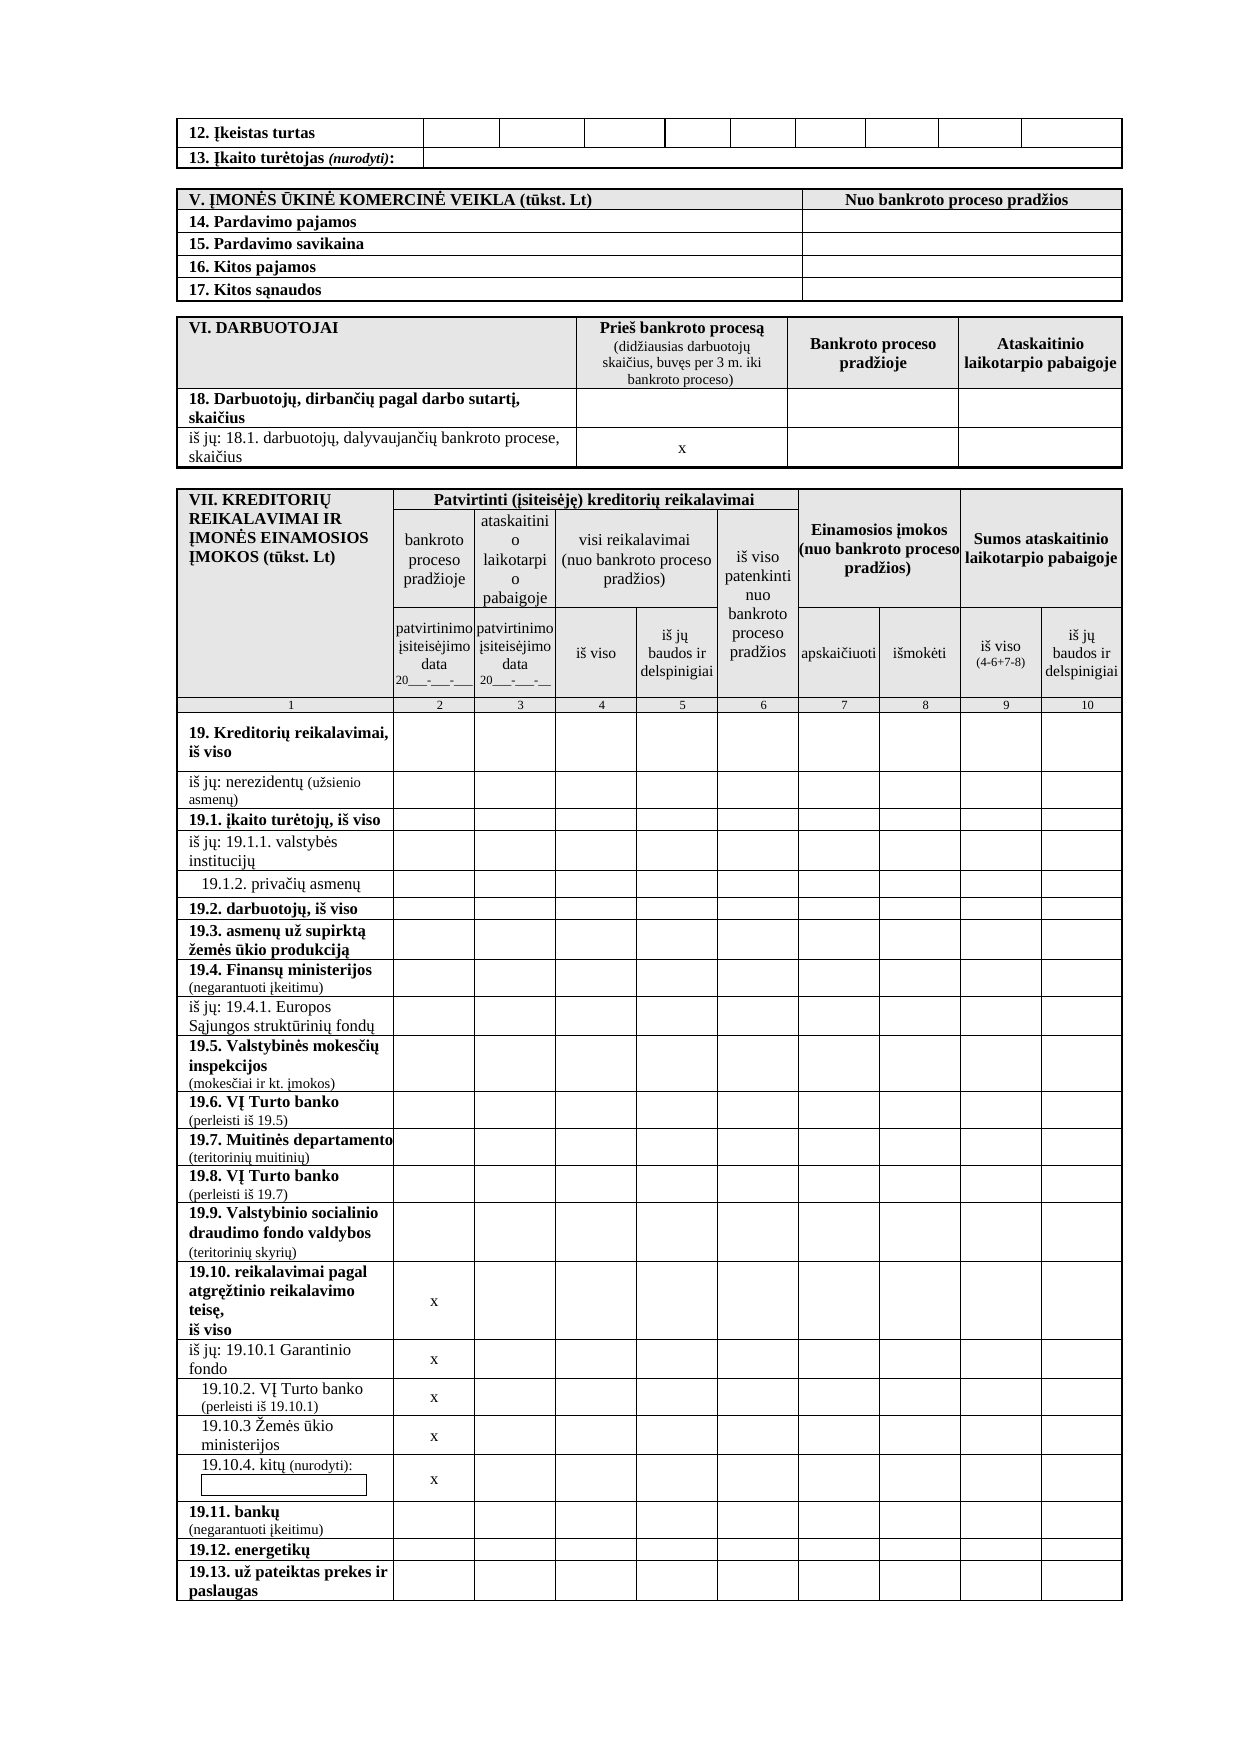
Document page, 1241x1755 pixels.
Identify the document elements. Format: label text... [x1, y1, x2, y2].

table_cell [799, 1166, 879, 1202]
table_cell 19.5. Valstybinės mokesčių inspekcijos (mokesčiai ir kt. įmokos) [178, 1036, 393, 1091]
table_cell [880, 1416, 960, 1454]
table_cell iš jų: nerezidentų (užsienio asmenų) [178, 772, 393, 808]
table_cell [799, 1455, 879, 1501]
table_cell [556, 1539, 636, 1560]
table_cell [718, 1262, 798, 1338]
table_cell [961, 960, 1041, 996]
table_cell [475, 898, 555, 919]
table_cell [1042, 1166, 1121, 1202]
table_cell [424, 148, 1121, 167]
table_cell [718, 1502, 798, 1538]
table_cell [961, 1340, 1041, 1378]
table_cell [637, 1166, 717, 1202]
table_cell [799, 871, 879, 897]
table_cell 19. Kreditorių reikalavimai, iš viso [178, 713, 393, 771]
table_cell iš jų: 19.4.1. Europos Sąjungos struktūrinių fondų [178, 997, 393, 1035]
table_cell [1042, 1455, 1121, 1501]
table_cell [1042, 1561, 1121, 1600]
table_cell [961, 1262, 1041, 1338]
table_cell [718, 831, 798, 870]
table_cell [788, 389, 958, 427]
table_cell [1042, 1036, 1121, 1091]
table_cell iš viso (4-6+7-8) [961, 608, 1041, 697]
table_cell [475, 1262, 555, 1338]
table_cell [475, 1092, 555, 1128]
table_cell [394, 1129, 474, 1165]
table_cell iš jų: 18.1. darbuotojų, dalyvaujančių bankroto procese, skaičius [178, 428, 576, 466]
table_cell [637, 1502, 717, 1538]
table_cell [961, 809, 1041, 830]
table_cell [799, 1539, 879, 1560]
table_cell iš jų baudos ir delspinigiai [637, 608, 717, 697]
table_cell [475, 772, 555, 808]
table_header Sumos ataskaitinio laikotarpio pabaigoje [961, 490, 1121, 607]
table_cell 5 [637, 698, 717, 712]
table_cell [880, 1129, 960, 1165]
table_cell 19.2. darbuotojų, iš viso [178, 898, 393, 919]
table_cell [961, 1561, 1041, 1600]
table_cell [475, 1455, 555, 1501]
table_cell [961, 898, 1041, 919]
table_cell 19.10.3 Žemės ūkio ministerijos [178, 1416, 393, 1454]
table_cell [1042, 1092, 1121, 1128]
table_cell [556, 1129, 636, 1165]
table_cell [475, 1166, 555, 1202]
table_cell iš viso [556, 608, 636, 697]
table_cell 19.11. bankų (negarantuoti įkeitimu) [178, 1502, 393, 1538]
table_cell 17. Kitos sąnaudos [178, 278, 802, 300]
table_cell [475, 1539, 555, 1560]
table_cell 1 [178, 698, 393, 712]
table_cell [961, 1455, 1041, 1501]
table_header Einamosios įmokos (nuo bankroto proceso pradžios) [799, 490, 960, 607]
table_cell 19.13. už pateiktas prekes ir paslaugas [178, 1561, 393, 1600]
table_cell [1042, 871, 1121, 897]
table_cell [880, 1379, 960, 1415]
table_cell [556, 1262, 636, 1338]
table_cell 19.1.2. privačių asmenų [178, 871, 393, 897]
table_cell 19.6. VĮ Turto banko (perleisti iš 19.5) [178, 1092, 393, 1128]
table_cell [718, 1561, 798, 1600]
table_cell apskaičiuoti [799, 608, 879, 697]
table_cell [556, 997, 636, 1035]
table_header Nuo bankroto proceso pradžios [803, 190, 1121, 209]
table_cell 19.10.4. kitų (nurodyti): [178, 1455, 393, 1474]
table_cell [1042, 1379, 1121, 1415]
table_cell [394, 1539, 474, 1560]
table_cell [556, 1166, 636, 1202]
table_cell [718, 713, 798, 771]
table_cell [394, 1092, 474, 1128]
table_cell [637, 997, 717, 1035]
table_cell [799, 1262, 879, 1338]
table_cell [1042, 960, 1121, 996]
table_cell 6 [718, 698, 798, 712]
table_cell [880, 1262, 960, 1338]
table_cell [637, 713, 717, 771]
table_cell [731, 119, 795, 147]
table_cell [788, 428, 958, 466]
table_cell [585, 119, 664, 147]
table_cell [1042, 809, 1121, 830]
table_cell [394, 713, 474, 771]
table_cell [202, 1475, 366, 1494]
table_cell [637, 871, 717, 897]
table_cell [880, 831, 960, 870]
table_cell [475, 1379, 555, 1415]
table_cell 19.4. Finansų ministerijos (negarantuoti įkeitimu) [178, 960, 393, 996]
table_cell x [394, 1379, 474, 1415]
table_cell [1042, 831, 1121, 870]
table_cell [556, 1340, 636, 1378]
table_cell [1042, 1129, 1121, 1165]
table_cell [556, 1379, 636, 1415]
table_cell [637, 1092, 717, 1128]
table_cell [556, 1092, 636, 1128]
table_cell [799, 1036, 879, 1091]
table_cell [475, 1502, 555, 1538]
table_cell [880, 898, 960, 919]
table_cell [394, 1502, 474, 1538]
table_cell [637, 809, 717, 830]
table_cell [424, 119, 499, 147]
table_cell [394, 809, 474, 830]
table_cell [556, 1203, 636, 1261]
table_cell [637, 1416, 717, 1454]
table_cell [961, 1092, 1041, 1128]
table_cell [799, 1340, 879, 1378]
table_cell iš viso patenkinti nuo bankroto proceso pradžios [718, 510, 798, 697]
table_cell [577, 389, 787, 427]
table_cell [1042, 1203, 1121, 1261]
table_cell išmokėti [880, 608, 960, 697]
table_cell x [394, 1455, 474, 1501]
table_cell [961, 831, 1041, 870]
table_cell [556, 1036, 636, 1091]
table_cell 15. Pardavimo savikaina [178, 233, 802, 254]
table_cell [796, 119, 865, 147]
table_cell [880, 1561, 960, 1600]
table_cell 19.12. energetikų [178, 1539, 393, 1560]
table_cell [880, 1340, 960, 1378]
table_cell [475, 960, 555, 996]
table_cell [718, 1340, 798, 1378]
table_cell [394, 920, 474, 959]
table_cell [799, 772, 879, 808]
table_cell [556, 1561, 636, 1600]
table_cell 13. Įkaito turėtojas (nurodyti): [178, 148, 423, 167]
table_cell [718, 898, 798, 919]
table_cell [556, 898, 636, 919]
table_cell [799, 997, 879, 1035]
table_cell [556, 960, 636, 996]
table_cell [718, 1166, 798, 1202]
table_cell 3 [475, 698, 555, 712]
table_cell [637, 1203, 717, 1261]
table_cell [1042, 920, 1121, 959]
table_cell [880, 1203, 960, 1261]
table_cell [1042, 1416, 1121, 1454]
table_cell [718, 1379, 798, 1415]
table_cell 19.7. Muitinės departamento (teritorinių muitinių) [178, 1129, 393, 1165]
table_cell [803, 256, 1121, 277]
table_cell [556, 1502, 636, 1538]
table_cell 10 [1042, 698, 1121, 712]
table_header Ataskaitinio laikotarpio pabaigoje [959, 318, 1121, 388]
table_cell [799, 831, 879, 870]
table_cell [880, 1036, 960, 1091]
table_cell [1042, 1539, 1121, 1560]
table_cell [799, 1416, 879, 1454]
table_cell [961, 1379, 1041, 1415]
table_cell [637, 898, 717, 919]
table_cell [718, 960, 798, 996]
table_cell [178, 1495, 393, 1501]
table_cell 9 [961, 698, 1041, 712]
table_cell [718, 1455, 798, 1501]
table_header V. ĮMONĖS ŪKINĖ KOMERCINĖ VEIKLA (tūkst. Lt) [178, 190, 802, 209]
table_cell [961, 772, 1041, 808]
table_cell x [394, 1340, 474, 1378]
table_cell [880, 997, 960, 1035]
table_cell [880, 871, 960, 897]
table_cell 7 [799, 698, 879, 712]
table_cell [961, 1036, 1041, 1091]
table_cell iš jų: 19.10.1 Garantinio fondo [178, 1340, 393, 1378]
table_cell [718, 920, 798, 959]
table_header Prieš bankroto procesą (didžiausias darbuotojų skaičius, buvęs per 3 m. iki bankroto proceso) [577, 318, 787, 388]
table_cell [1042, 898, 1121, 919]
table_cell [367, 1474, 393, 1494]
table_cell [718, 997, 798, 1035]
table_cell [637, 920, 717, 959]
table_cell [718, 1129, 798, 1165]
table_cell [394, 772, 474, 808]
table_cell [1042, 1502, 1121, 1538]
table_cell 2 [394, 698, 474, 712]
table_cell [961, 871, 1041, 897]
table_cell [799, 713, 879, 771]
table_cell 19.1. įkaito turėtojų, iš viso [178, 809, 393, 830]
table_cell [637, 1129, 717, 1165]
table_cell [394, 960, 474, 996]
table_cell [394, 1203, 474, 1261]
table_cell ataskaitinio laikotarpio pabaigoje [475, 510, 555, 607]
table_cell [394, 1036, 474, 1091]
table_cell [961, 713, 1041, 771]
table_header VI. DARBUOTOJAI [178, 318, 576, 388]
table_cell iš jų: 19.1.1. valstybės institucijų [178, 831, 393, 870]
table_cell [556, 920, 636, 959]
table_cell [637, 1379, 717, 1415]
table_cell 19.8. VĮ Turto banko (perleisti iš 19.7) [178, 1166, 393, 1202]
table_cell 8 [880, 698, 960, 712]
table_cell [799, 898, 879, 919]
table_cell patvirtinimo įsiteisėjimo data 20___-___-__ [475, 608, 555, 697]
table_cell [637, 1262, 717, 1338]
table_cell [394, 898, 474, 919]
table_cell [637, 1036, 717, 1091]
table_cell [500, 119, 584, 147]
table_cell [475, 1036, 555, 1091]
table_cell [637, 1340, 717, 1378]
table_cell [475, 920, 555, 959]
table_cell [718, 871, 798, 897]
table_cell [637, 831, 717, 870]
table_cell 16. Kitos pajamos [178, 256, 802, 277]
table_cell [718, 1036, 798, 1091]
table_cell bankroto proceso pradžioje [394, 510, 474, 607]
table_cell visi reikalavimai (nuo bankroto proceso pradžios) [556, 510, 717, 607]
table_cell [475, 1416, 555, 1454]
table_cell [939, 119, 1021, 147]
table_cell [961, 1203, 1041, 1261]
table_cell [718, 1539, 798, 1560]
table_cell [556, 1455, 636, 1501]
table_cell [799, 1502, 879, 1538]
table_cell [394, 1561, 474, 1600]
table_cell [961, 1416, 1041, 1454]
table_cell [880, 1166, 960, 1202]
table_cell [880, 713, 960, 771]
table_cell [556, 809, 636, 830]
table_cell [475, 997, 555, 1035]
table_cell [556, 831, 636, 870]
table_cell [880, 809, 960, 830]
table_cell [803, 210, 1121, 232]
table_header Bankroto proceso pradžioje [788, 318, 958, 388]
table_cell [475, 1129, 555, 1165]
table_cell [880, 1092, 960, 1128]
table_cell [880, 1502, 960, 1538]
table_cell [866, 119, 938, 147]
table_cell [803, 233, 1121, 254]
table_cell [880, 920, 960, 959]
table_cell [475, 831, 555, 870]
table_cell [799, 1129, 879, 1165]
table_cell [556, 871, 636, 897]
table_cell [475, 1561, 555, 1600]
table_cell 19.9. Valstybinio socialinio draudimo fondo valdybos (teritorinių skyrių) [178, 1203, 393, 1261]
table_cell [961, 1502, 1041, 1538]
table_cell [556, 713, 636, 771]
table_cell [718, 1416, 798, 1454]
table_cell [394, 997, 474, 1035]
table_cell [959, 389, 1121, 427]
table_cell [1042, 997, 1121, 1035]
table_cell iš jų baudos ir delspinigiai [1042, 608, 1121, 697]
table_cell [718, 809, 798, 830]
table_cell [1042, 772, 1121, 808]
table_cell x [577, 428, 787, 466]
table_cell [961, 1166, 1041, 1202]
table_cell [880, 772, 960, 808]
table_cell [961, 1129, 1041, 1165]
table_cell [799, 1379, 879, 1415]
table_cell [799, 920, 879, 959]
table_cell [1042, 713, 1121, 771]
table_cell [718, 1092, 798, 1128]
table_cell patvirtinimo įsiteisėjimo data 20___-___-___ [394, 608, 474, 697]
table_cell [880, 1455, 960, 1501]
table_cell [637, 1455, 717, 1501]
table_cell [637, 772, 717, 808]
table_cell [475, 713, 555, 771]
table_cell [961, 997, 1041, 1035]
table_cell [637, 1539, 717, 1560]
table_cell [556, 772, 636, 808]
table_cell [475, 871, 555, 897]
table_cell [475, 1203, 555, 1261]
table_cell [799, 1561, 879, 1600]
table_cell [961, 1539, 1041, 1560]
table_cell [799, 1092, 879, 1128]
table_cell [799, 960, 879, 996]
table_cell [666, 119, 730, 147]
table_cell [880, 1539, 960, 1560]
table_cell [961, 920, 1041, 959]
table_header Patvirtinti (įsiteisėję) kreditorių reikalavimai [394, 490, 798, 509]
table_cell [394, 831, 474, 870]
table_cell [1042, 1262, 1121, 1338]
table_cell 14. Pardavimo pajamos [178, 210, 802, 232]
table_cell 19.10.2. VĮ Turto banko (perleisti iš 19.10.1) [178, 1379, 393, 1415]
table_cell [394, 871, 474, 897]
table_cell [799, 1203, 879, 1261]
table_cell [803, 278, 1121, 300]
table_cell x [394, 1262, 474, 1338]
table_cell [1022, 119, 1121, 147]
table_cell [637, 1561, 717, 1600]
table_cell 4 [556, 698, 636, 712]
table_cell [394, 1166, 474, 1202]
table_cell [475, 1340, 555, 1378]
table_header VII. KREDITORIŲ REIKALAVIMAI ir ĮMONĖS EINAMOSIOS ĮMOKOS (tūkst. Lt) [178, 490, 393, 697]
table_cell [718, 772, 798, 808]
table_cell 18. Darbuotojų, dirbančių pagal darbo sutartį, skaičius [178, 389, 576, 427]
table_cell [1042, 1340, 1121, 1378]
table_cell 19.10. reikalavimai pagal atgręžtinio reikalavimo teisę, iš viso [178, 1262, 393, 1338]
table_cell [637, 960, 717, 996]
table_cell [718, 1203, 798, 1261]
table_cell [959, 428, 1121, 466]
table_cell 12. Įkeistas turtas [178, 119, 423, 147]
table_cell 19.3. asmenų už supirktą žemės ūkio produkciją [178, 920, 393, 959]
table_cell [178, 1474, 201, 1494]
table_cell [880, 960, 960, 996]
table_cell [556, 1416, 636, 1454]
table_cell [475, 809, 555, 830]
table_cell [799, 809, 879, 830]
table_cell x [394, 1416, 474, 1454]
